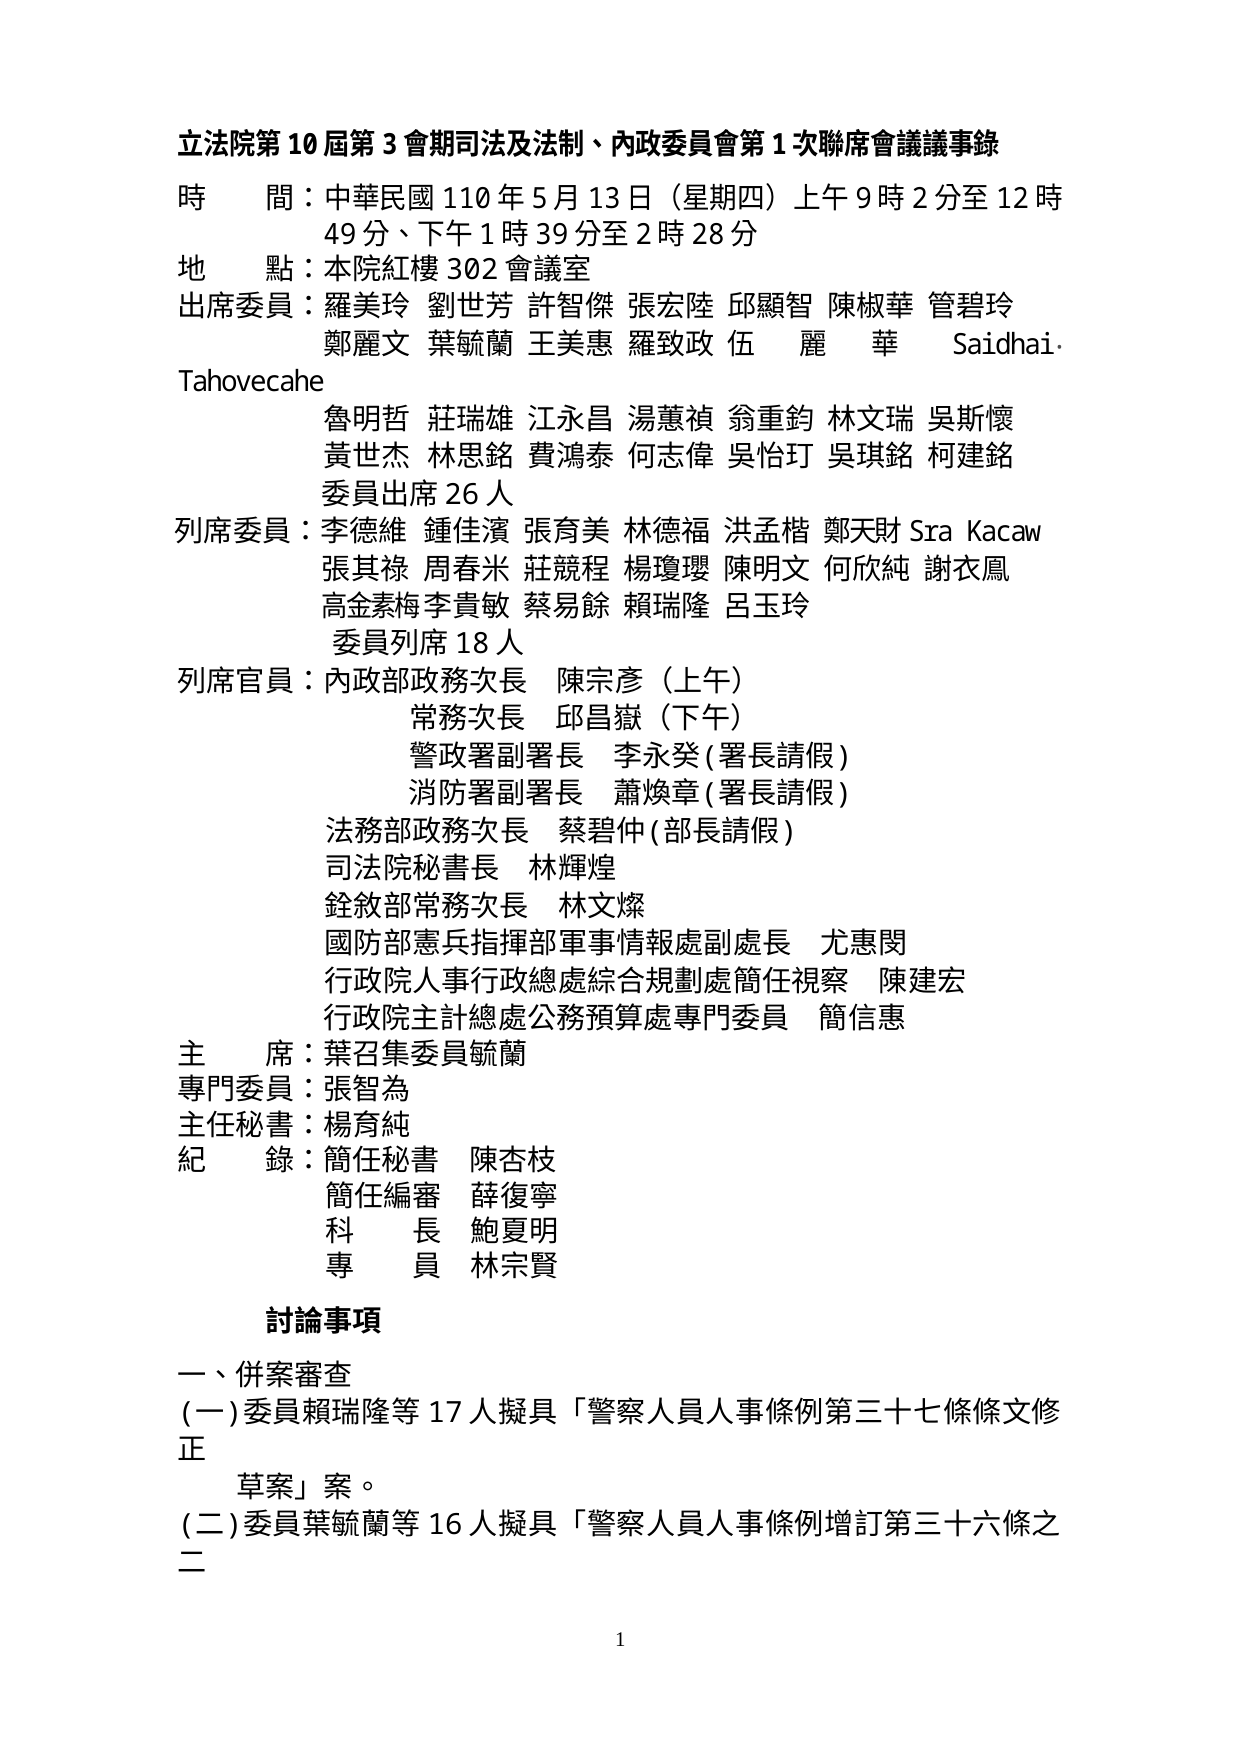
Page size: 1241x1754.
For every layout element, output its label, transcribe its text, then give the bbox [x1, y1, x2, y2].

text 委員列席18人 [177, 624, 1063, 661]
text 科 長 鮑夏明 [325, 1213, 1063, 1248]
text 銓敘部常務次長 林文燦 [324, 886, 1063, 923]
text 鄭麗文 葉毓蘭 王美惠 羅致政 伍麗華Saidhai‧Tahovecahe [177, 324, 1063, 399]
text 紀 錄：簡任秘書 陳杏枝 [177, 1142, 1063, 1178]
text 立法院第10屆第3會期司法及法制、內政委員會第1次聯席會議議事錄 [177, 126, 1063, 162]
text 一、併案審查 [177, 1357, 1063, 1392]
text 司法院秘書長 林輝煌 [324, 848, 1063, 886]
text 討論事項 [177, 1303, 1063, 1338]
text 列席官員：內政部政務次長 陳宗彥（上午） [177, 661, 1063, 698]
text 時 間：中華民國110年5月13日（星期四）上午9時2分至12時49分、下午1時39分至2時28分 [177, 181, 1063, 251]
text 主 席：葉召集委員毓蘭 [177, 1036, 1063, 1071]
text 魯明哲 莊瑞雄 江永昌 湯蕙禎 翁重鈞 林文瑞 吳斯懷 [177, 399, 1063, 437]
text (一)委員賴瑞隆等17人擬具「警察人員人事條例第三十七條條文修正 [177, 1392, 1063, 1467]
text 高金素梅 李貴敏 蔡易餘 賴瑞隆 呂玉玲 [322, 587, 1063, 624]
text 張其祿 周春米 莊競程 楊瓊瓔 陳明文 何欣純 謝衣鳯 [322, 549, 1063, 587]
text 消防署副署長 蕭煥章(署長請假) [319, 773, 1063, 811]
text 法務部政務次長 蔡碧仲(部長請假) [319, 811, 1063, 848]
text 出席委員：羅美玲 劉世芳 許智傑 張宏陸 邱顯智 陳椒華 管碧玲 [177, 287, 1063, 324]
text 委員出席26人 [322, 474, 1063, 512]
text 行政院人事行政總處綜合規劃處簡任視察 陳建宏 [324, 961, 1063, 998]
text 國防部憲兵指揮部軍事情報處副處長 尤惠閔 [324, 923, 1063, 961]
text 專門委員：張智為 [177, 1071, 1063, 1107]
text 地 點：本院紅樓302會議室 [177, 251, 1063, 287]
text 列席委員：李德維 鍾佳濱 張育美 林德福 洪孟楷 鄭天財Sra Kacaw [174, 512, 1063, 549]
text 簡任編審 薛復寧 [325, 1178, 1063, 1213]
text 警政署副署長 李永癸(署長請假) [409, 736, 1063, 773]
text (二)委員葉毓蘭等16人擬具「警察人員人事條例增訂第三十六條之二 [177, 1505, 1063, 1580]
text 常務次長 邱昌嶽（下午） [409, 698, 1063, 736]
text 主任秘書：楊育純 [177, 1107, 1063, 1142]
text 專 員 林宗賢 [325, 1248, 1063, 1284]
text 黃世杰 林思銘 費鴻泰 何志偉 吳怡玎 吳琪銘 柯建銘 [177, 437, 1063, 474]
text 草案」案。 [177, 1467, 1063, 1505]
text 行政院主計總處公務預算處專門委員 簡信惠 [323, 998, 1063, 1036]
